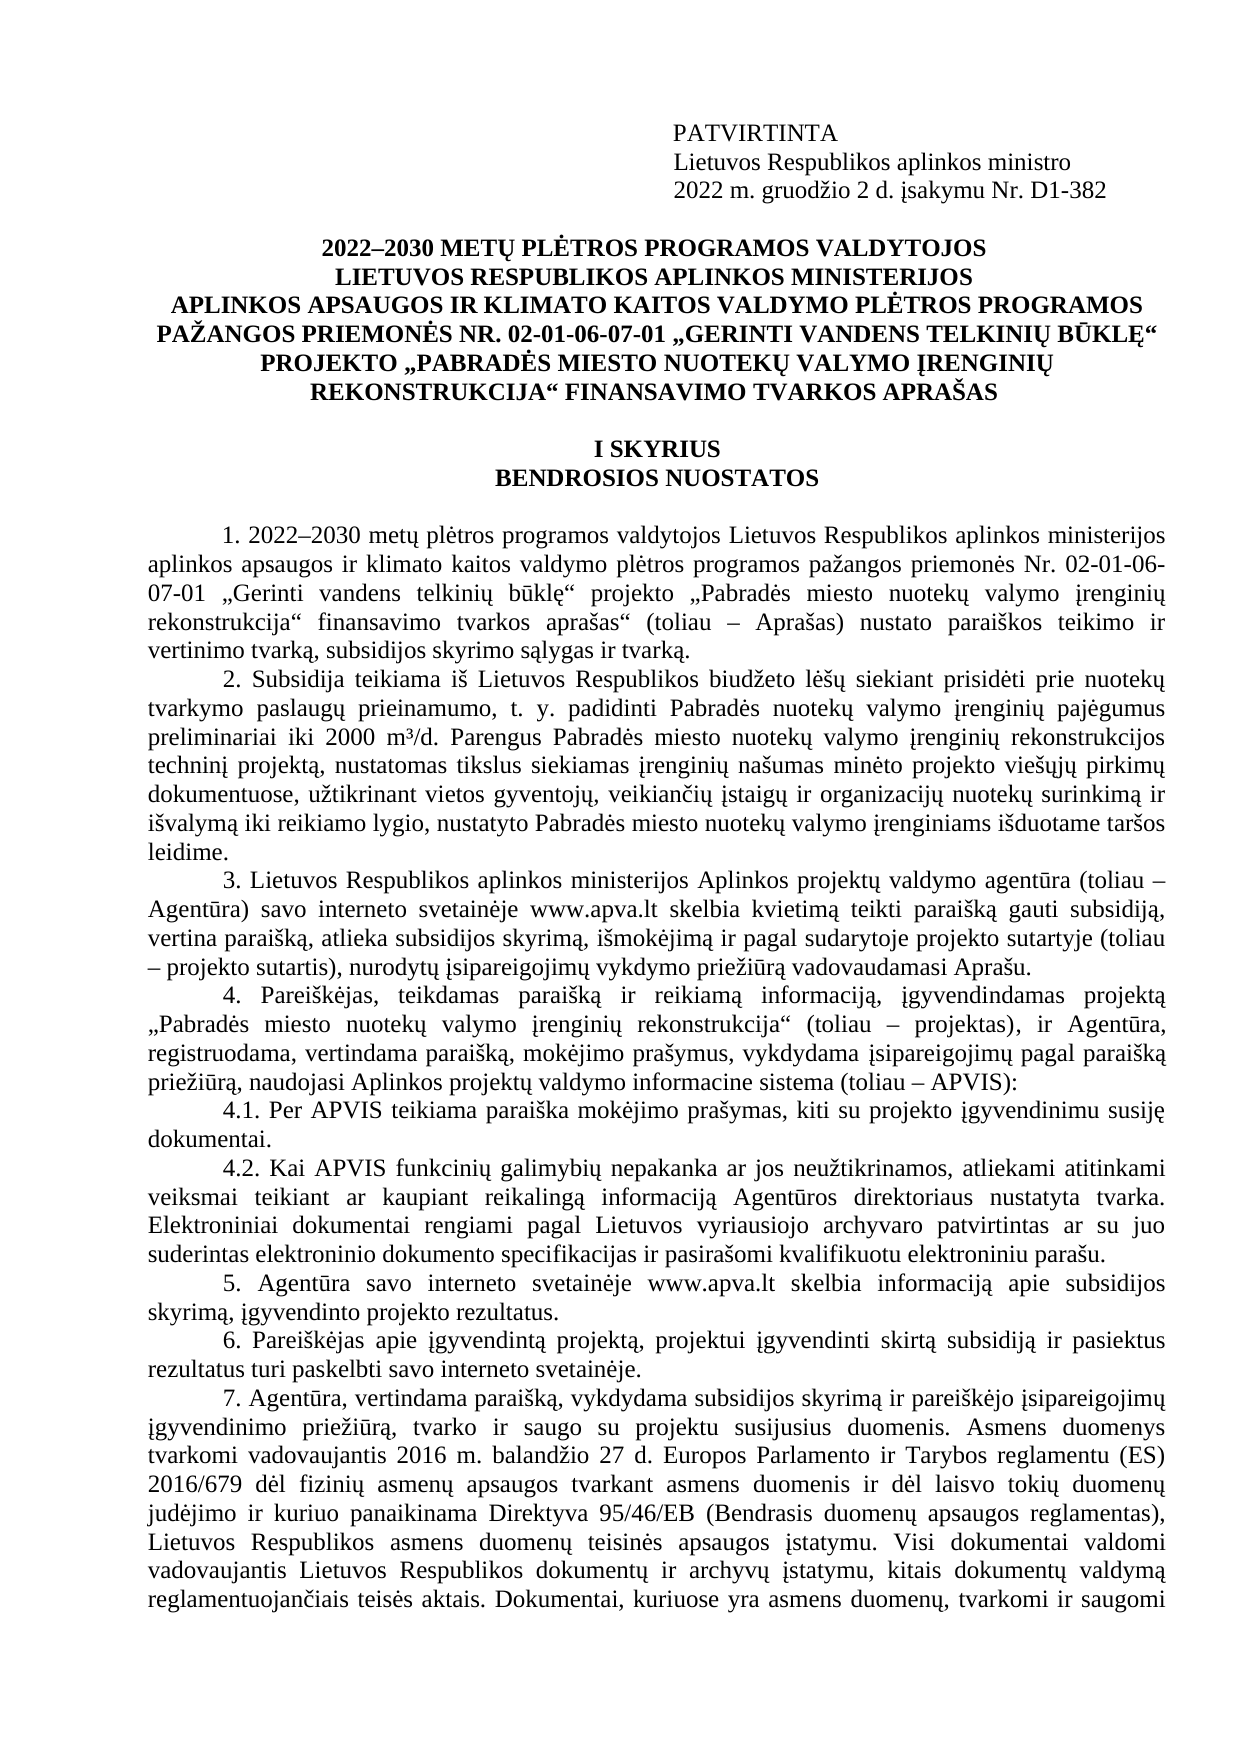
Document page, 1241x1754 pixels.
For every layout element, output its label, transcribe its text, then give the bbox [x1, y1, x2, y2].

text Lietuvos Respublikos aplinkos ministro [148, 147, 1167, 176]
text 6. Pareiškėjas apie įgyvendintą projektą, projektui įgyvendinti skirtą subsidiją ir pasiektus rezultatus turi paskelbti savo interneto svetainėje. [148, 1326, 1167, 1383]
text I SKYRIUS [148, 434, 1167, 463]
text 2022 m. gruodžio 2 d. įsakymu Nr. D1-382 [148, 176, 1167, 204]
text 7. Agentūra, vertindama paraišką, vykdydama subsidijos skyrimą ir pareiškėjo įsipareigojimų įgyvendinimo priežiūrą, tvarko ir saugo su projektu susijusius duomenis. Asmens duomenys tvarkomi vadovaujantis 2016 m. balandžio 27 d. Europos Parlamento ir Tarybos reglamentu (ES) 2016/679 dėl fizinių asmenų apsaugos tvarkant asmens duomenis ir dėl laisvo tokių duomenų judėjimo ir kuriuo panaikinama Direktyva 95/46/EB (Bendrasis duomenų apsaugos reglamentas), Lietuvos Respublikos asmens duomenų teisinės apsaugos įstatymu. Visi dokumentai valdomi vadovaujantis Lietuvos Respublikos dokumentų ir archyvų įstatymu, kitais dokumentų valdymą reglamentuojančiais teisės aktais. Dokumentai, kuriuose yra asmens duomenų, tvarkomi ir saugomi [148, 1383, 1167, 1613]
text 4.2. Kai APVIS funkcinių galimybių nepakanka ar jos neužtikrinamos, atliekami atitinkami veiksmai teikiant ar kaupiant reikalingą informaciją Agentūros direktoriaus nustatyta tvarka. Elektroniniai dokumentai rengiami pagal Lietuvos vyriausiojo archyvaro patvirtintas ar su juo suderintas elektroninio dokumento specifikacijas ir pasirašomi kvalifikuotu elektroniniu parašu. [148, 1153, 1167, 1268]
text 5. Agentūra savo interneto svetainėje www.apva.lt skelbia informaciją apie subsidijos skyrimą, įgyvendinto projekto rezultatus. [148, 1268, 1167, 1326]
text 4. Pareiškėjas, teikdamas paraišką ir reikiamą informaciją, įgyvendindamas projektą „Pabradės miesto nuotekų valymo įrenginių rekonstrukcija“ (toliau – projektas), ir Agentūra, registruodama, vertindama paraišką, mokėjimo prašymus, vykdydama įsipareigojimų pagal paraišką priežiūrą, naudojasi Aplinkos projektų valdymo informacine sistema (toliau – APVIS): [148, 981, 1167, 1096]
text 3. Lietuvos Respublikos aplinkos ministerijos Aplinkos projektų valdymo agentūra (toliau – Agentūra) savo interneto svetainėje www.apva.lt skelbia kvietimą teikti paraišką gauti subsidiją, vertina paraišką, atlieka subsidijos skyrimą, išmokėjimą ir pagal sudarytoje projekto sutartyje (toliau – projekto sutartis), nurodytų įsipareigojimų vykdymo priežiūrą vadovaudamasi Aprašu. [148, 866, 1167, 981]
text 2022–2030 METŲ PLĖTROS PROGRAMOS VALDYTOJOS [148, 233, 1167, 262]
text BENDROSIOS NUOSTATOS [148, 463, 1167, 492]
text PATVIRTINTA [598, 118, 1167, 147]
text LIETUVOS RESPUBLIKOS APLINKOS MINISTERIJOS [148, 262, 1167, 291]
text APLINKOS APSAUGOS IR KLIMATO KAITOS VALDYMO PLĖTROS PROGRAMOS PAŽANGOS PRIEMONĖS NR. 02-01-06-07-01 „GERINTI VANDENS TELKINIŲ BŪKLĘ“ PROJEKTO „PABRADĖS MIESTO NUOTEKŲ VALYMO ĮRENGINIŲ REKONSTRUKCIJA“ FINANSAVIMO TVARKOS APRAŠAS [148, 291, 1167, 406]
text 1. 2022–2030 metų plėtros programos valdytojos Lietuvos Respublikos aplinkos ministerijos aplinkos apsaugos ir klimato kaitos valdymo plėtros programos pažangos priemonės Nr. 02-01-06-07-01 „Gerinti vandens telkinių būklę“ projekto „Pabradės miesto nuotekų valymo įrenginių rekonstrukcija“ finansavimo tvarkos aprašas“ (toliau – Aprašas) nustato paraiškos teikimo ir vertinimo tvarką, subsidijos skyrimo sąlygas ir tvarką. [148, 521, 1167, 664]
text 4.1. Per APVIS teikiama paraiška mokėjimo prašymas, kiti su projekto įgyvendinimu susiję dokumentai. [148, 1096, 1167, 1153]
text 2. Subsidija teikiama iš Lietuvos Respublikos biudžeto lėšų siekiant prisidėti prie nuotekų tvarkymo paslaugų prieinamumo, t. y. padidinti Pabradės nuotekų valymo įrenginių pajėgumus preliminariai iki 2000 m³/d. Parengus Pabradės miesto nuotekų valymo įrenginių rekonstrukcijos techninį projektą, nustatomas tikslus siekiamas įrenginių našumas minėto projekto viešųjų pirkimų dokumentuose, užtikrinant vietos gyventojų, veikiančių įstaigų ir organizacijų nuotekų surinkimą ir išvalymą iki reikiamo lygio, nustatyto Pabradės miesto nuotekų valymo įrenginiams išduotame taršos leidime. [148, 664, 1167, 866]
